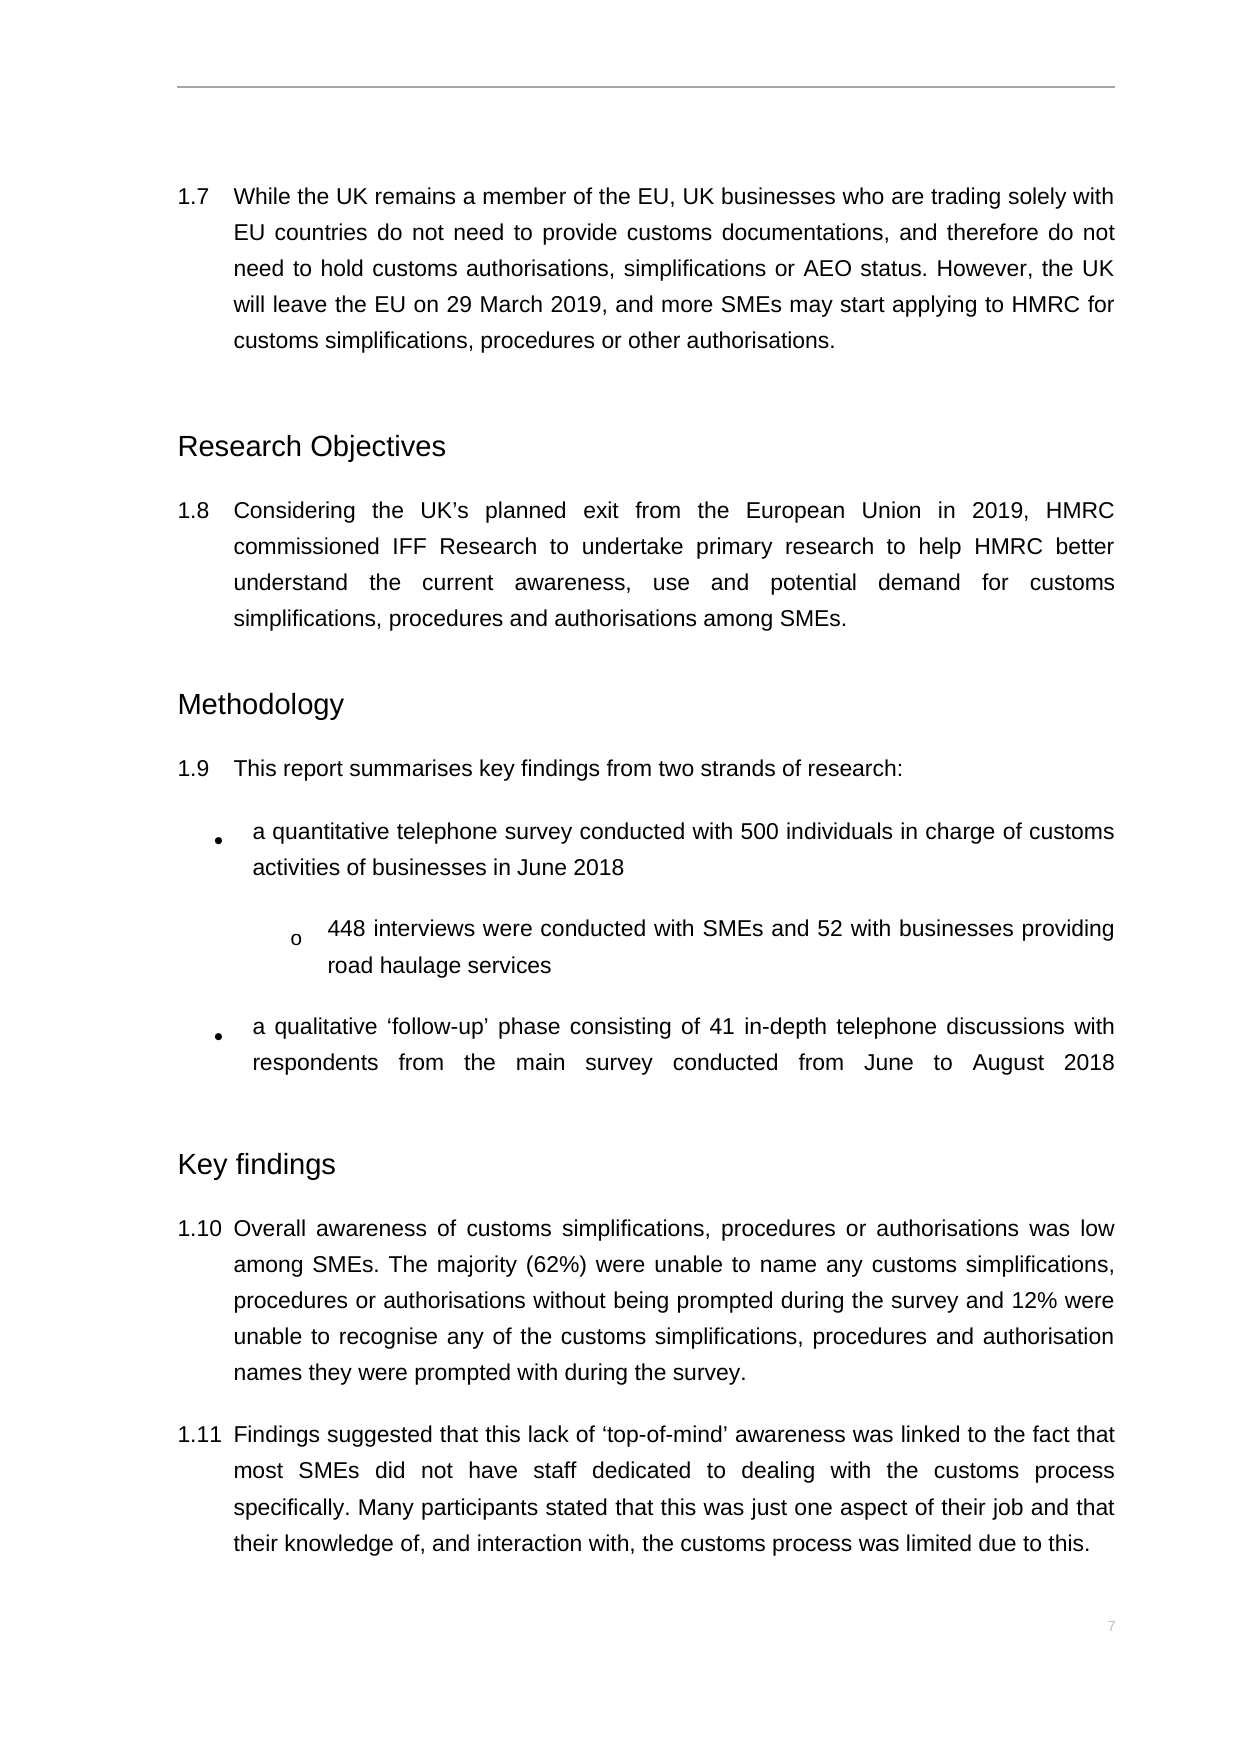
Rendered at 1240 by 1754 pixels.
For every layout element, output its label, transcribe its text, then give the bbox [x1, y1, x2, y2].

subtitle Methodology [177, 687, 1115, 730]
subtitle Key findings [177, 1147, 1115, 1190]
list Considering the UK’s planned exit from the European Union in 2019, HMRC commissioned IFF Research to undertake primary research to help HMRC better understand the current awareness, use and potential demand for customs simplifications, procedures and authorisations among SMEs. [177, 497, 1115, 641]
subtitle Research Objectives [177, 428, 1115, 472]
list Findings suggested that this lack of ‘top-of-mind’ awareness was linked to the fact that most SMEs did not have staff dedicated to dealing with the customs process specifically. Many participants stated that this was just one aspect of their job and that their knowledge of, and interaction with, the customs process was limited due to this. [177, 1421, 1115, 1566]
list While the UK remains a member of the EU, UK businesses who are trading solely with EU countries do not need to provide customs documentations, and therefore do not need to hold customs authorisations, simplifications or AEO status. However, the UK will leave the EU on 29 March 2019, and more SMEs may start applying to HMRC for customs simplifications, procedures or other authorisations. [177, 183, 1115, 363]
list This report summarises key findings from two strands of research: [177, 755, 1115, 791]
list a quantitative telephone survey conducted with 500 individuals in charge of customs activities of businesses in June 2018 [215, 818, 1115, 890]
list Overall awareness of customs simplifications, procedures or authorisations was low among SMEs. The majority (62%) were unable to name any customs simplifications, procedures or authorisations without being prompted during the survey and 12% were unable to recognise any of the customs simplifications, procedures and authorisation names they were prompted with during the survey. [177, 1215, 1115, 1395]
list 448 interviews were conducted with SMEs and 52 with businesses providing road haulage services [290, 915, 1115, 988]
list a qualitative ‘follow-up’ phase consisting of 41 in-depth telephone discussions with respondents from the main survey conducted from June to August 2018 [215, 1013, 1115, 1109]
